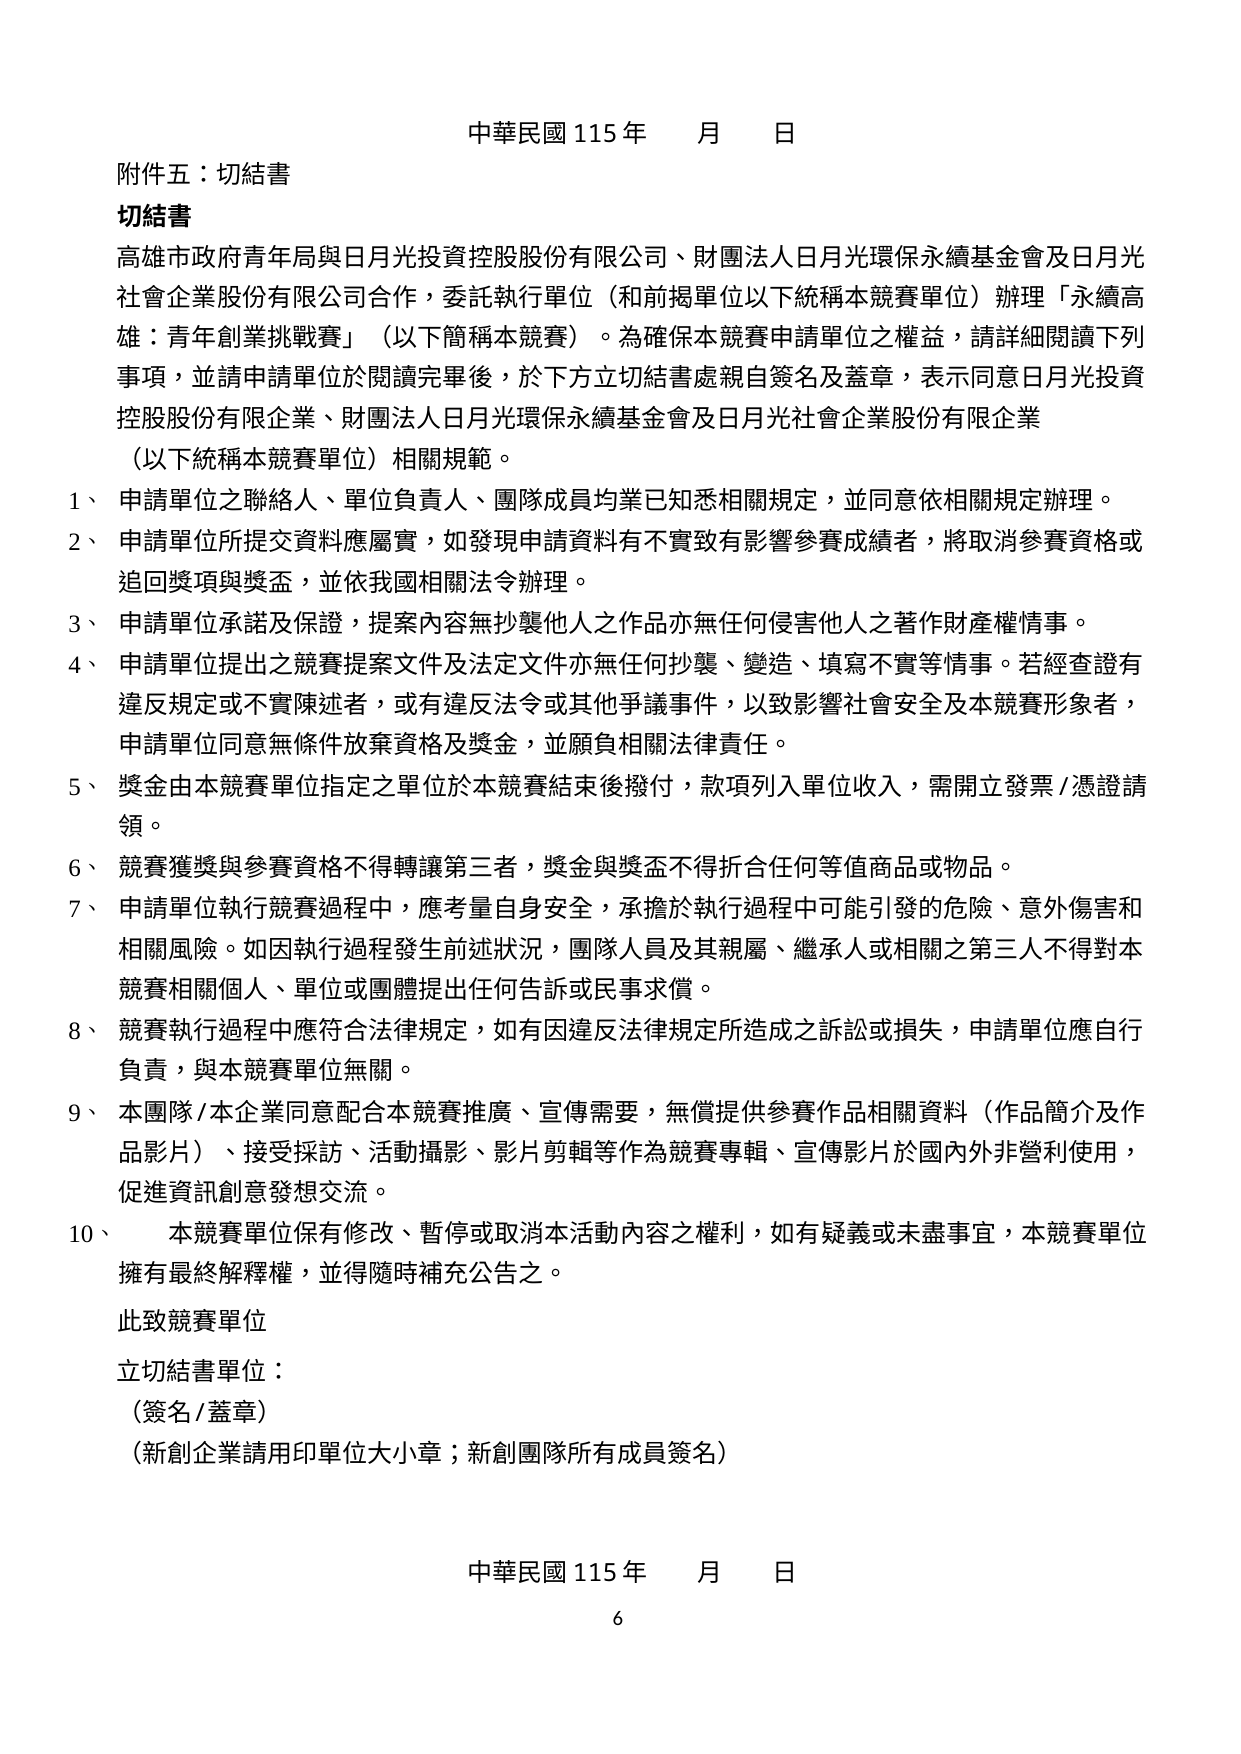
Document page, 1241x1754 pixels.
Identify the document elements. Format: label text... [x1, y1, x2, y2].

text 立切結書單位： [116, 1351, 1147, 1387]
subtitle 附件五：切結書 [116, 155, 1147, 191]
text （簽名/蓋章） [117, 1392, 1147, 1429]
text 高雄市政府青年局與日月光投資控股股份有限公司、財團法人日月光環保永續基金會及日月光社會企業股份有限公司合作，委託執行單位（和前揭單位以下統稱本競賽單位）辦理「永續高雄：青年創業挑戰賽」（以下簡稱本競賽）。為確保本競賽申請單位之權益，請詳細閱讀下列事項，並請申請單位於閱讀完畢後，於下方立切結書處親自簽名及蓋章，表示同意日月光投資控股股份有限企業、財團法人日月光環保永續基金會及日月光社會企業股份有限企業 [116, 237, 1147, 434]
list 申請單位之聯絡人、單位負責人、團隊成員均業已知悉相關規定，並同意依相關規定辦理。 [68, 481, 1147, 517]
text 中華民國115年 月 日 [117, 1552, 1147, 1589]
text 中華民國115年 月 日 [117, 113, 1147, 150]
text 切結書 [117, 196, 1147, 232]
text （新創企業請用印單位大小章；新創團隊所有成員簽名） [117, 1434, 918, 1470]
list 本團隊/本企業同意配合本競賽推廣、宣傳需要，無償提供參賽作品相關資料（作品簡介及作品影片）、接受採訪、活動攝影、影片剪輯等作為競賽專輯、宣傳影片於國內外非營利使用，促進資訊創意發想交流。 [68, 1092, 1147, 1209]
list 競賽獲獎與參賽資格不得轉讓第三者，獎金與獎盃不得折合任何等值商品或物品。 [68, 848, 1147, 884]
text 此致競賽單位 [117, 1302, 1147, 1338]
list 競賽執行過程中應符合法律規定，如有因違反法律規定所造成之訴訟或損失，申請單位應自行負責，與本競賽單位無關。 [68, 1011, 1147, 1087]
list 申請單位所提交資料應屬實，如發現申請資料有不實致有影響參賽成績者，將取消參賽資格或追回獎項與獎盃，並依我國相關法令辦理。 [68, 522, 1147, 598]
list 申請單位執行競賽過程中，應考量自身安全，承擔於執行過程中可能引發的危險、意外傷害和相關風險。如因執行過程發生前述狀況，團隊人員及其親屬、繼承人或相關之第三人不得對本競賽相關個人、單位或團體提出任何告訴或民事求償。 [68, 889, 1147, 1006]
text （以下統稱本競賽單位）相關規範。 [117, 439, 1147, 476]
list 本競賽單位保有修改、暫停或取消本活動內容之權利，如有疑義或未盡事宜，本競賽單位擁有最終解釋權，並得隨時補充公告之。 [68, 1214, 1147, 1290]
list 申請單位承諾及保證，提案內容無抄襲他人之作品亦無任何侵害他人之著作財產權情事。 [68, 603, 1147, 639]
list 獎金由本競賽單位指定之單位於本競賽結束後撥付，款項列入單位收入，需開立發票/憑證請領。 [68, 766, 1147, 843]
list 申請單位提出之競賽提案文件及法定文件亦無任何抄襲、變造、填寫不實等情事。若經查證有違反規定或不實陳述者，或有違反法令或其他爭議事件，以致影響社會安全及本競賽形象者，申請單位同意無條件放棄資格及獎金，並願負相關法律責任。 [68, 644, 1147, 761]
